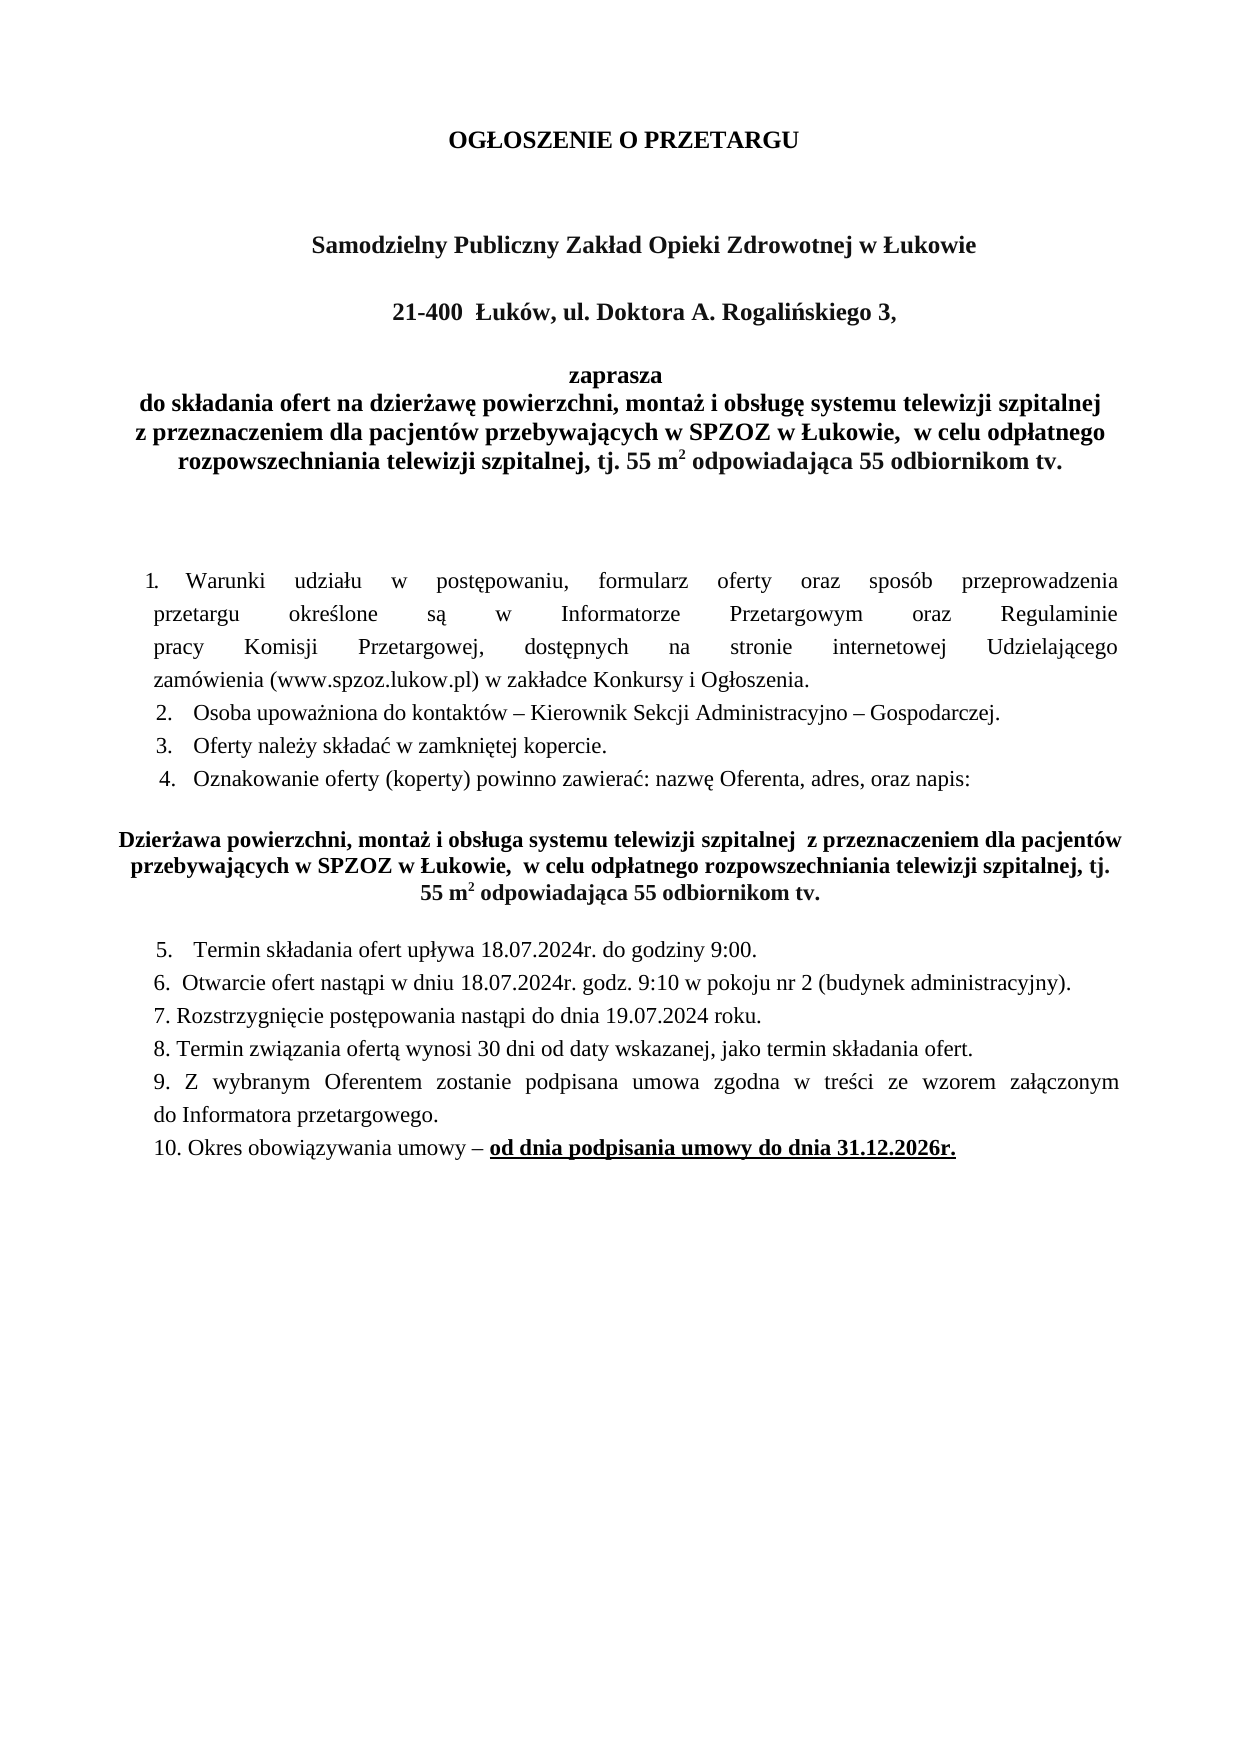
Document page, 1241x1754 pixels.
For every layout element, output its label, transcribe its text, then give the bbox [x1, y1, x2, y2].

list Oferty należy składać w zamkniętej kopercie. [156, 727, 1122, 760]
text 1. Warunki udziału w postępowaniu, formularz oferty oraz sposób przeprowadzenia przetargu określone są w Informatorze Przetargowym oraz Regulaminie pracy Komisji Przetargowej, dostępnych na stronie internetowej Udzielającego zamówienia (www.spzoz.lukow.pl) w zakładce Konkursy i Ogłoszenia. [118, 562, 1119, 694]
list 4. Oznakowanie oferty (koperty) powinno zawierać: nazwę Oferenta, adres, oraz napis: [118, 760, 1119, 793]
text 21-400 Łuków, ul. Doktora A. Rogalińskiego 3, [166, 294, 1122, 327]
text do składania ofert na dzierżawę powierzchni, montaż i obsługę systemu telewizji szpitalnej z przeznaczeniem dla pacjentów przebywających w SPZOZ w Łukowie, w celu odpłatnego rozpowszechniania telewizji szpitalnej, tj. 55 m2 odpowiadająca 55 odbiornikom tv. [118, 388, 1122, 475]
text zaprasza [118, 360, 1113, 388]
list Osoba upoważniona do kontaktów – Kierownik Sekcji Administracyjno – Gospodarczej. [156, 694, 1122, 727]
list 6. Otwarcie ofert nastąpi w dniu 18.07.2024r. godz. 9:10 w pokoju nr 2 (budynek administracyjny). [118, 964, 1121, 997]
list 10. Okres obowiązywania umowy – od dnia podpisania umowy do dnia 31.12.2026r. [118, 1129, 1121, 1162]
text OGŁOSZENIE O PRZETARGU [366, 118, 882, 156]
text Samodzielny Publiczny Zakład Opieki Zdrowotnej w Łukowie [166, 228, 1122, 261]
list 9. Z wybranym Oferentem zostanie podpisana umowa zgodna w treści ze wzorem załączonym do Informatora przetargowego. [118, 1063, 1121, 1129]
list Termin składania ofert upływa 18.07.2024r. do godziny 9:00. [156, 931, 1122, 964]
list 8. Termin związania ofertą wynosi 30 dni od daty wskazanej, jako termin składania ofert. [118, 1030, 1121, 1063]
text Dzierżawa powierzchni, montaż i obsługa systemu telewizji szpitalnej z przeznaczeniem dla pacjentów przebywających w SPZOZ w Łukowie, w celu odpłatnego rozpowszechniania telewizji szpitalnej, tj. 55 m2 odpowiadająca 55 odbiornikom tv. [118, 826, 1122, 905]
list 7. Rozstrzygnięcie postępowania nastąpi do dnia 19.07.2024 roku. [118, 997, 1121, 1030]
